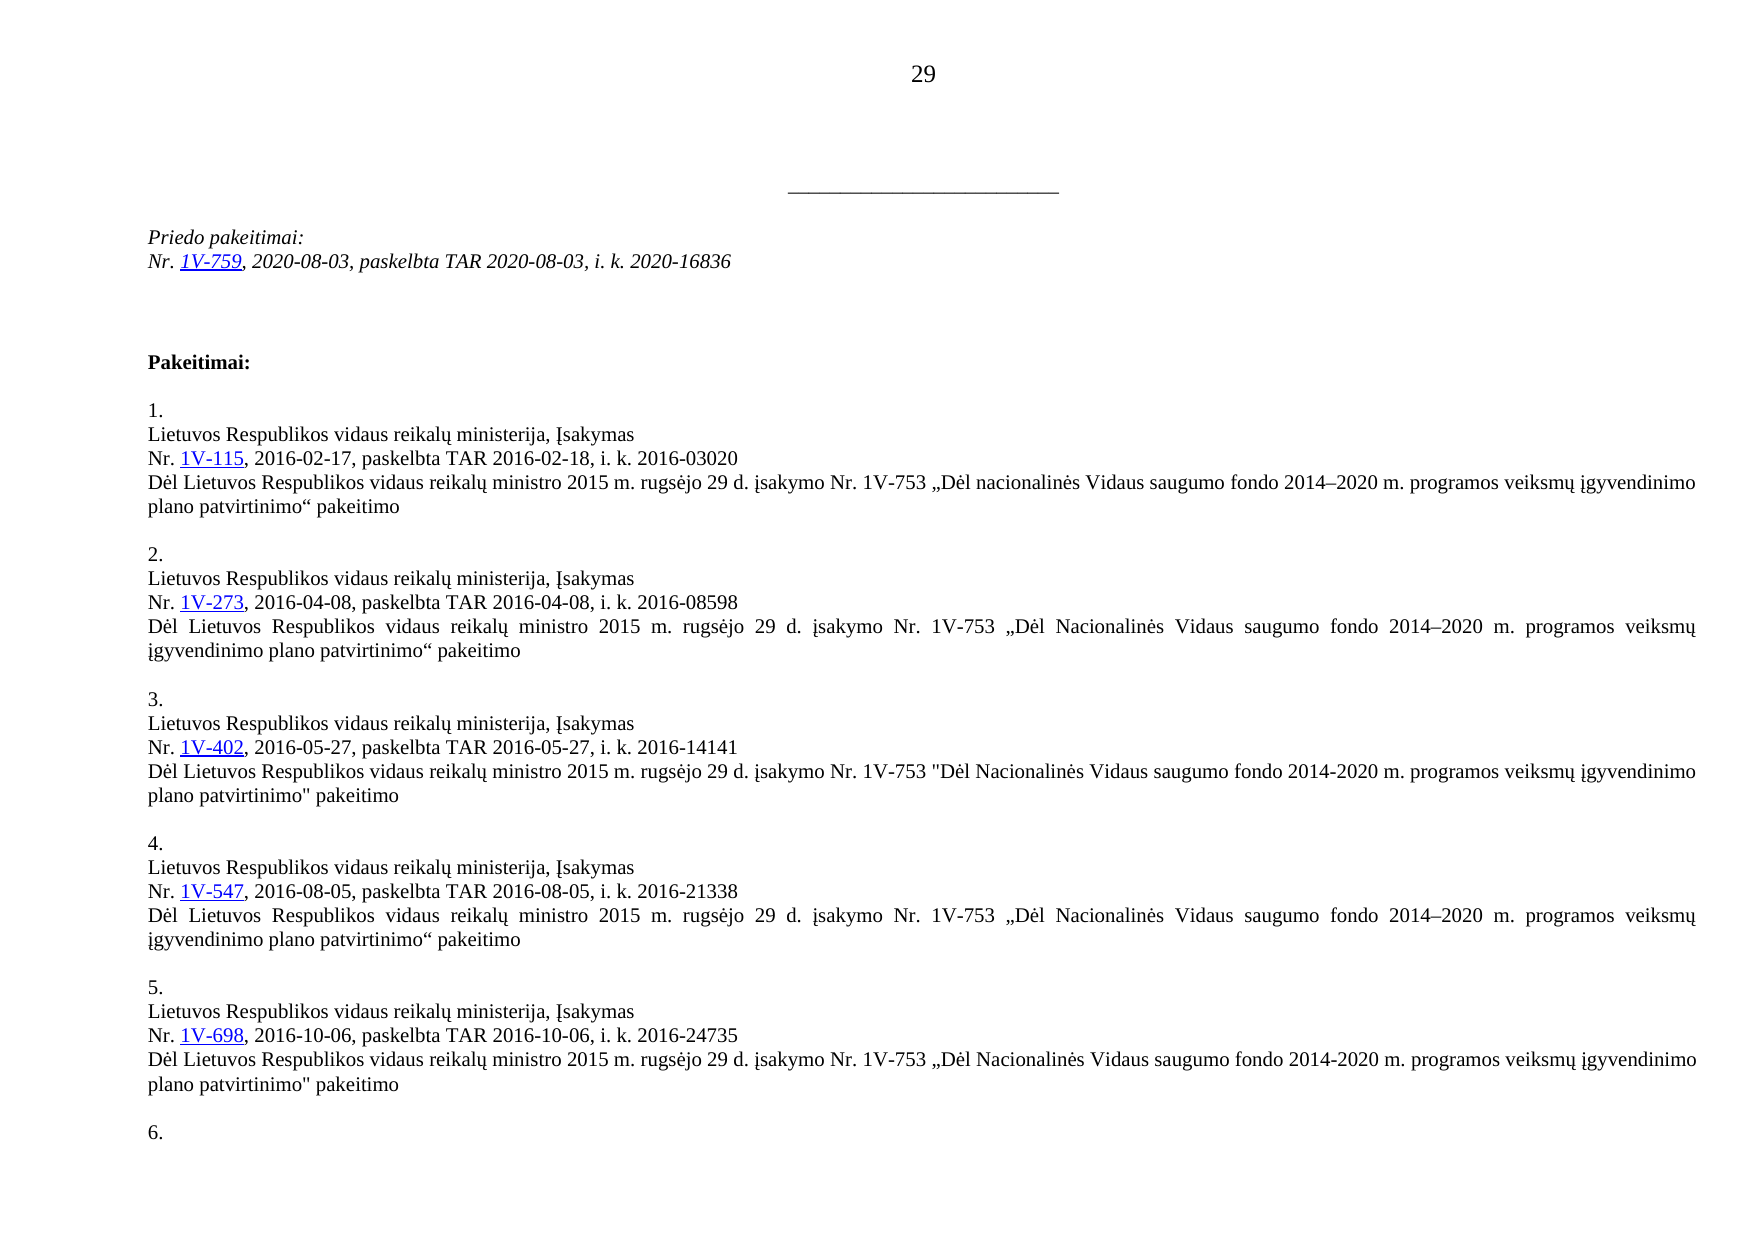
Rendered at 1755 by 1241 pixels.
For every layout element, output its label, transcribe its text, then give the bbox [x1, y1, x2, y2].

text Lietuvos Respublikos vidaus reikalų ministerija, Įsakymas [148, 855, 1699, 879]
text Nr. 1V-698, 2016-10-06, paskelbta TAR 2016-10-06, i. k. 2016-24735 [148, 1023, 1699, 1047]
text Dėl Lietuvos Respublikos vidaus reikalų ministro 2015 m. rugsėjo 29 d. įsakymo Nr. 1V-753 „Dėl Nacionalinės Vidaus saugumo fondo 2014–2020 m. programos veiksmų įgyvendinimo plano patvirtinimo“ pakeitimo [148, 903, 1699, 951]
text Dėl Lietuvos Respublikos vidaus reikalų ministro 2015 m. rugsėjo 29 d. įsakymo Nr. 1V-753 "Dėl Nacionalinės Vidaus saugumo fondo 2014-2020 m. programos veiksmų įgyvendinimo plano patvirtinimo" pakeitimo [148, 759, 1699, 807]
text Lietuvos Respublikos vidaus reikalų ministerija, Įsakymas [148, 711, 1699, 734]
text Nr. 1V-547, 2016-08-05, paskelbta TAR 2016-08-05, i. k. 2016-21338 [148, 879, 1699, 903]
text Nr. 1V-115, 2016-02-17, paskelbta TAR 2016-02-18, i. k. 2016-03020 [148, 446, 1699, 470]
text Lietuvos Respublikos vidaus reikalų ministerija, Įsakymas [148, 999, 1699, 1023]
text Dėl Lietuvos Respublikos vidaus reikalų ministro 2015 m. rugsėjo 29 d. įsakymo Nr. 1V-753 „Dėl Nacionalinės Vidaus saugumo fondo 2014–2020 m. programos veiksmų įgyvendinimo plano patvirtinimo“ pakeitimo [148, 614, 1699, 662]
text Nr. 1V-759, 2020-08-03, paskelbta TAR 2020-08-03, i. k. 2020-16836 [148, 249, 1699, 273]
text Lietuvos Respublikos vidaus reikalų ministerija, Įsakymas [148, 566, 1699, 590]
text 6. [148, 1119, 1699, 1144]
text Dėl Lietuvos Respublikos vidaus reikalų ministro 2015 m. rugsėjo 29 d. įsakymo Nr. 1V-753 „Dėl nacionalinės Vidaus saugumo fondo 2014–2020 m. programos veiksmų įgyvendinimo plano patvirtinimo“ pakeitimo [148, 470, 1699, 518]
text __________________________ [148, 172, 1699, 196]
text Lietuvos Respublikos vidaus reikalų ministerija, Įsakymas [148, 422, 1699, 446]
text 5. [148, 975, 1699, 999]
text Priedo pakeitimai: [148, 224, 1699, 249]
text Nr. 1V-402, 2016-05-27, paskelbta TAR 2016-05-27, i. k. 2016-14141 [148, 734, 1699, 759]
text 3. [148, 686, 1699, 711]
text Dėl Lietuvos Respublikos vidaus reikalų ministro 2015 m. rugsėjo 29 d. įsakymo Nr. 1V-753 „Dėl Nacionalinės Vidaus saugumo fondo 2014-2020 m. programos veiksmų įgyvendinimo plano patvirtinimo" pakeitimo [148, 1047, 1699, 1096]
text Nr. 1V-273, 2016-04-08, paskelbta TAR 2016-04-08, i. k. 2016-08598 [148, 590, 1699, 614]
text 1. [148, 398, 1699, 422]
text 2. [148, 542, 1699, 566]
text Pakeitimai: [148, 349, 1699, 374]
text 4. [148, 831, 1699, 855]
